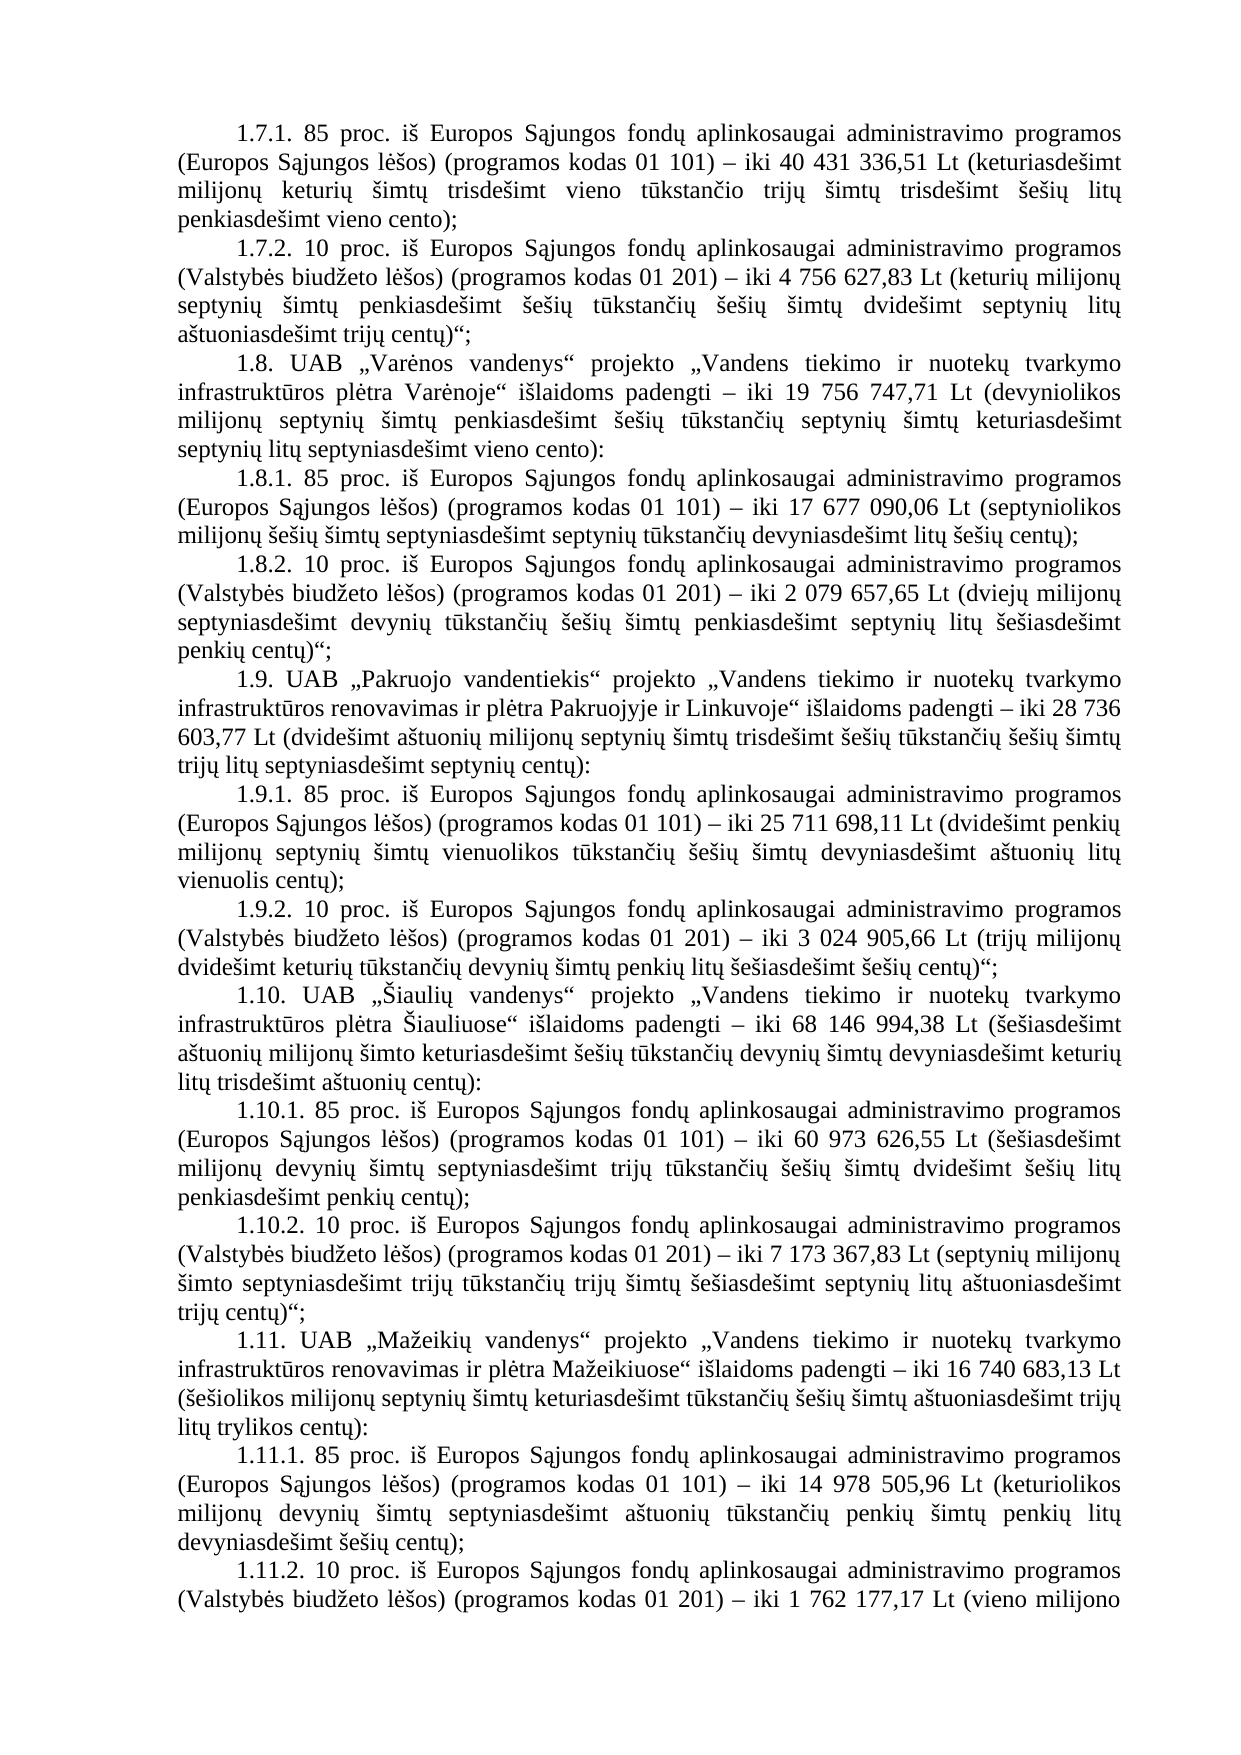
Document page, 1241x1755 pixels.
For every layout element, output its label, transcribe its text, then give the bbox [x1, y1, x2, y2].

text 1.9. UAB „Pakruojo vandentiekis“ projekto „Vandens tiekimo ir nuotekų tvarkymo infrastruktūros renovavimas ir plėtra Pakruojyje ir Linkuvoje“ išlaidoms padengti – iki 28 736 603,77 Lt (dvidešimt aštuonių milijonų septynių šimtų trisdešimt šešių tūkstančių šešių šimtų trijų litų septyniasdešimt septynių centų): [177, 664, 1122, 779]
text 1.10.2. 10 proc. iš Europos Sąjungos fondų aplinkosaugai administravimo programos (Valstybės biudžeto lėšos) (programos kodas 01 201) – iki 7 173 367,83 Lt (septynių milijonų šimto septyniasdešimt trijų tūkstančių trijų šimtų šešiasdešimt septynių litų aštuoniasdešimt trijų centų)“; [177, 1211, 1122, 1326]
text 1.7.1. 85 proc. iš Europos Sąjungos fondų aplinkosaugai administravimo programos (Europos Sąjungos lėšos) (programos kodas 01 101) – iki 40 431 336,51 Lt (keturiasdešimt milijonų keturių šimtų trisdešimt vieno tūkstančio trijų šimtų trisdešimt šešių litų penkiasdešimt vieno cento); [177, 118, 1122, 233]
text 1.8.1. 85 proc. iš Europos Sąjungos fondų aplinkosaugai administravimo programos (Europos Sąjungos lėšos) (programos kodas 01 101) – iki 17 677 090,06 Lt (septyniolikos milijonų šešių šimtų septyniasdešimt septynių tūkstančių devyniasdešimt litų šešių centų); [177, 463, 1122, 549]
text 1.11. UAB „Mažeikių vandenys“ projekto „Vandens tiekimo ir nuotekų tvarkymo infrastruktūros renovavimas ir plėtra Mažeikiuose“ išlaidoms padengti – iki 16 740 683,13 Lt (šešiolikos milijonų septynių šimtų keturiasdešimt tūkstančių šešių šimtų aštuoniasdešimt trijų litų trylikos centų): [177, 1326, 1122, 1441]
text 1.11.1. 85 proc. iš Europos Sąjungos fondų aplinkosaugai administravimo programos (Europos Sąjungos lėšos) (programos kodas 01 101) – iki 14 978 505,96 Lt (keturiolikos milijonų devynių šimtų septyniasdešimt aštuonių tūkstančių penkių šimtų penkių litų devyniasdešimt šešių centų); [177, 1441, 1122, 1556]
text 1.10.1. 85 proc. iš Europos Sąjungos fondų aplinkosaugai administravimo programos (Europos Sąjungos lėšos) (programos kodas 01 101) – iki 60 973 626,55 Lt (šešiasdešimt milijonų devynių šimtų septyniasdešimt trijų tūkstančių šešių šimtų dvidešimt šešių litų penkiasdešimt penkių centų); [177, 1096, 1122, 1211]
text 1.8.2. 10 proc. iš Europos Sąjungos fondų aplinkosaugai administravimo programos (Valstybės biudžeto lėšos) (programos kodas 01 201) – iki 2 079 657,65 Lt (dviejų milijonų septyniasdešimt devynių tūkstančių šešių šimtų penkiasdešimt septynių litų šešiasdešimt penkių centų)“; [177, 549, 1122, 664]
text 1.7.2. 10 proc. iš Europos Sąjungos fondų aplinkosaugai administravimo programos (Valstybės biudžeto lėšos) (programos kodas 01 201) – iki 4 756 627,83 Lt (keturių milijonų septynių šimtų penkiasdešimt šešių tūkstančių šešių šimtų dvidešimt septynių litų aštuoniasdešimt trijų centų)“; [177, 233, 1122, 348]
text 1.10. UAB „Šiaulių vandenys“ projekto „Vandens tiekimo ir nuotekų tvarkymo infrastruktūros plėtra Šiauliuose“ išlaidoms padengti – iki 68 146 994,38 Lt (šešiasdešimt aštuonių milijonų šimto keturiasdešimt šešių tūkstančių devynių šimtų devyniasdešimt keturių litų trisdešimt aštuonių centų): [177, 981, 1122, 1096]
text 1.8. UAB „Varėnos vandenys“ projekto „Vandens tiekimo ir nuotekų tvarkymo infrastruktūros plėtra Varėnoje“ išlaidoms padengti – iki 19 756 747,71 Lt (devyniolikos milijonų septynių šimtų penkiasdešimt šešių tūkstančių septynių šimtų keturiasdešimt septynių litų septyniasdešimt vieno cento): [177, 348, 1122, 463]
text 1.9.2. 10 proc. iš Europos Sąjungos fondų aplinkosaugai administravimo programos (Valstybės biudžeto lėšos) (programos kodas 01 201) – iki 3 024 905,66 Lt (trijų milijonų dvidešimt keturių tūkstančių devynių šimtų penkių litų šešiasdešimt šešių centų)“; [177, 894, 1122, 981]
text 1.11.2. 10 proc. iš Europos Sąjungos fondų aplinkosaugai administravimo programos (Valstybės biudžeto lėšos) (programos kodas 01 201) – iki 1 762 177,17 Lt (vieno milijono [177, 1556, 1122, 1613]
text 1.9.1. 85 proc. iš Europos Sąjungos fondų aplinkosaugai administravimo programos (Europos Sąjungos lėšos) (programos kodas 01 101) – iki 25 711 698,11 Lt (dvidešimt penkių milijonų septynių šimtų vienuolikos tūkstančių šešių šimtų devyniasdešimt aštuonių litų vienuolis centų); [177, 779, 1122, 894]
